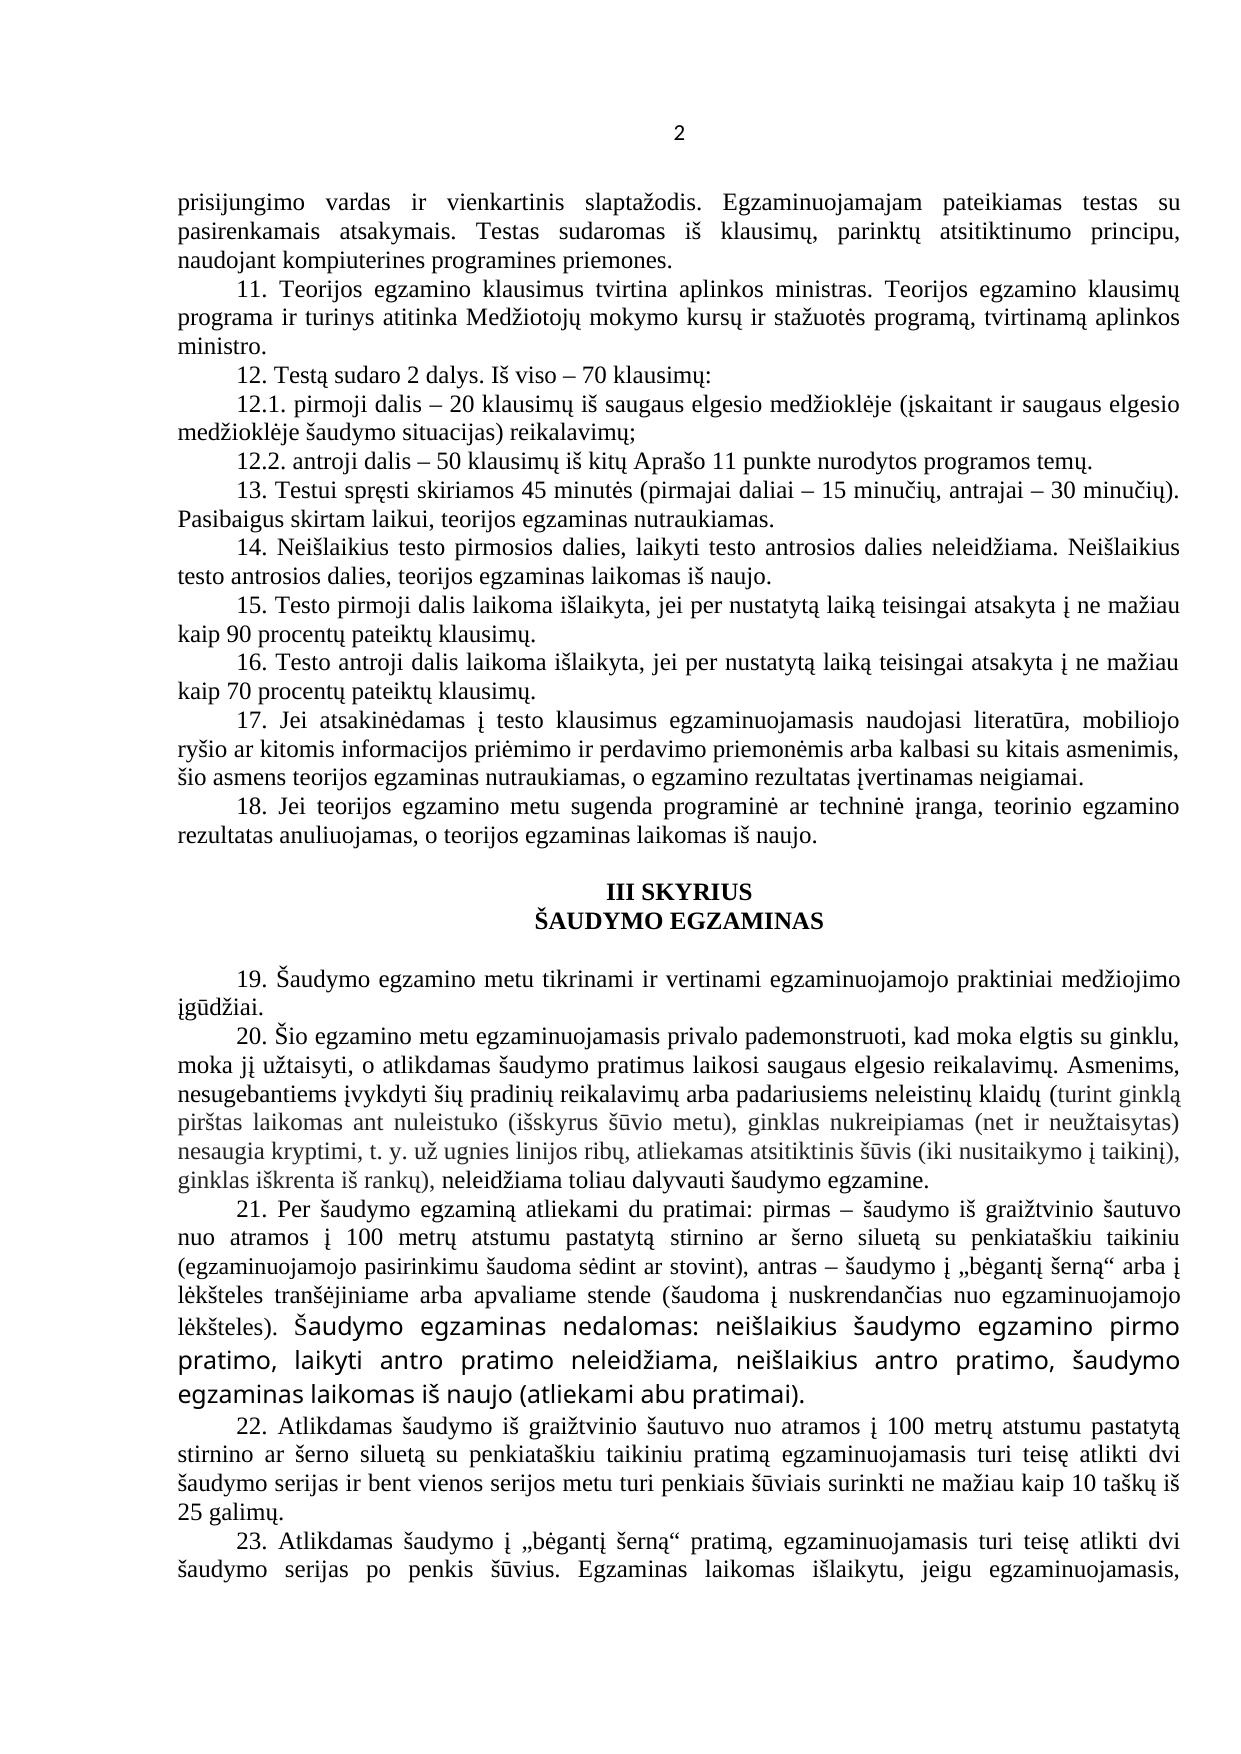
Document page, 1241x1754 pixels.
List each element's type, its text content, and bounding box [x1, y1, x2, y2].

text III SKYRIUS [177, 877, 1181, 906]
text 19. Šaudymo egzamino metu tikrinami ir vertinami egzaminuojamojo praktiniai medžiojimo įgūdžiai. [177, 964, 1181, 1021]
text prisijungimo vardas ir vienkartinis slaptažodis. Egzaminuojamajam pateikiamas testas su pasirenkamais atsakymais. Testas sudaromas iš klausimų, parinktų atsitiktinumo principu, naudojant kompiuterines programines priemones. [177, 187, 1181, 274]
text 13. Testui spręsti skiriamos 45 minutės (pirmajai daliai – 15 minučių, antrajai – 30 minučių). Pasibaigus skirtam laikui, teorijos egzaminas nutraukiamas. [177, 475, 1181, 532]
text ŠAUDYMO EGZAMINAS [177, 906, 1181, 935]
text 15. Testo pirmoji dalis laikoma išlaikyta, jei per nustatytą laiką teisingai atsakyta į ne mažiau kaip 90 procentų pateiktų klausimų. [177, 590, 1181, 647]
text 20. Šio egzamino metu egzaminuojamasis privalo pademonstruoti, kad moka elgtis su ginklu, moka jį užtaisyti, o atlikdamas šaudymo pratimus laikosi saugaus elgesio reikalavimų. Asmenims, nesugebantiems įvykdyti šių pradinių reikalavimų arba padariusiems neleistinų klaidų (turint ginklą pirštas laikomas ant nuleistuko (išskyrus šūvio metu), ginklas nukreipiamas (net ir neužtaisytas) nesaugia kryptimi, t. y. už ugnies linijos ribų, atliekamas atsitiktinis šūvis (iki nusitaikymo į taikinį), ginklas iškrenta iš rankų), neleidžiama toliau dalyvauti šaudymo egzamine. [177, 1021, 1181, 1194]
text 18. Jei teorijos egzamino metu sugenda programinė ar techninė įranga, teorinio egzamino rezultatas anuliuojamas, o teorijos egzaminas laikomas iš naujo. [177, 791, 1181, 849]
text 22. Atlikdamas šaudymo iš graižtvinio šautuvo nuo atramos į 100 metrų atstumu pastatytą stirnino ar šerno siluetą su penkiataškiu taikiniu pratimą egzaminuojamasis turi teisę atlikti dvi šaudymo serijas ir bent vienos serijos metu turi penkiais šūviais surinkti ne mažiau kaip 10 taškų iš 25 galimų. [177, 1411, 1181, 1526]
text 12.1. pirmoji dalis – 20 klausimų iš saugaus elgesio medžioklėje (įskaitant ir saugaus elgesio medžioklėje šaudymo situacijas) reikalavimų; [177, 389, 1181, 446]
text 11. Teorijos egzamino klausimus tvirtina aplinkos ministras. Teorijos egzamino klausimų programa ir turinys atitinka Medžiotojų mokymo kursų ir stažuotės programą, tvirtinamą aplinkos ministro. [177, 274, 1181, 360]
text 12.2. antroji dalis – 50 klausimų iš kitų Aprašo 11 punkte nurodytos programos temų. [177, 446, 1181, 475]
text 21. Per šaudymo egzaminą atliekami du pratimai: pirmas – šaudymo iš graižtvinio šautuvo nuo atramos į 100 metrų atstumu pastatytą stirnino ar šerno siluetą su penkiataškiu taikiniu (egzaminuojamojo pasirinkimu šaudoma sėdint ar stovint), antras – šaudymo į „bėgantį šerną“ arba į lėkšteles tranšėjiniame arba apvaliame stende (šaudoma į nuskrendančias nuo egzaminuojamojo lėkšteles). Šaudymo egzaminas nedalomas: neišlaikius šaudymo egzamino pirmo pratimo, laikyti antro pratimo neleidžiama, neišlaikius antro pratimo, šaudymo egzaminas laikomas iš naujo (atliekami abu pratimai). [177, 1194, 1181, 1411]
text 12. Testą sudaro 2 dalys. Iš viso – 70 klausimų: [177, 360, 1181, 389]
text 17. Jei atsakinėdamas į testo klausimus egzaminuojamasis naudojasi literatūra, mobiliojo ryšio ar kitomis informacijos priėmimo ir perdavimo priemonėmis arba kalbasi su kitais asmenimis, šio asmens teorijos egzaminas nutraukiamas, o egzamino rezultatas įvertinamas neigiamai. [177, 705, 1181, 791]
text 16. Testo antroji dalis laikoma išlaikyta, jei per nustatytą laiką teisingai atsakyta į ne mažiau kaip 70 procentų pateiktų klausimų. [177, 647, 1181, 705]
text 23. Atlikdamas šaudymo į „bėgantį šerną“ pratimą, egzaminuojamasis turi teisę atlikti dvi šaudymo serijas po penkis šūvius. Egzaminas laikomas išlaikytu, jeigu egzaminuojamasis, [177, 1526, 1181, 1583]
text 14. Neišlaikius testo pirmosios dalies, laikyti testo antrosios dalies neleidžiama. Neišlaikius testo antrosios dalies, teorijos egzaminas laikomas iš naujo. [177, 532, 1181, 590]
